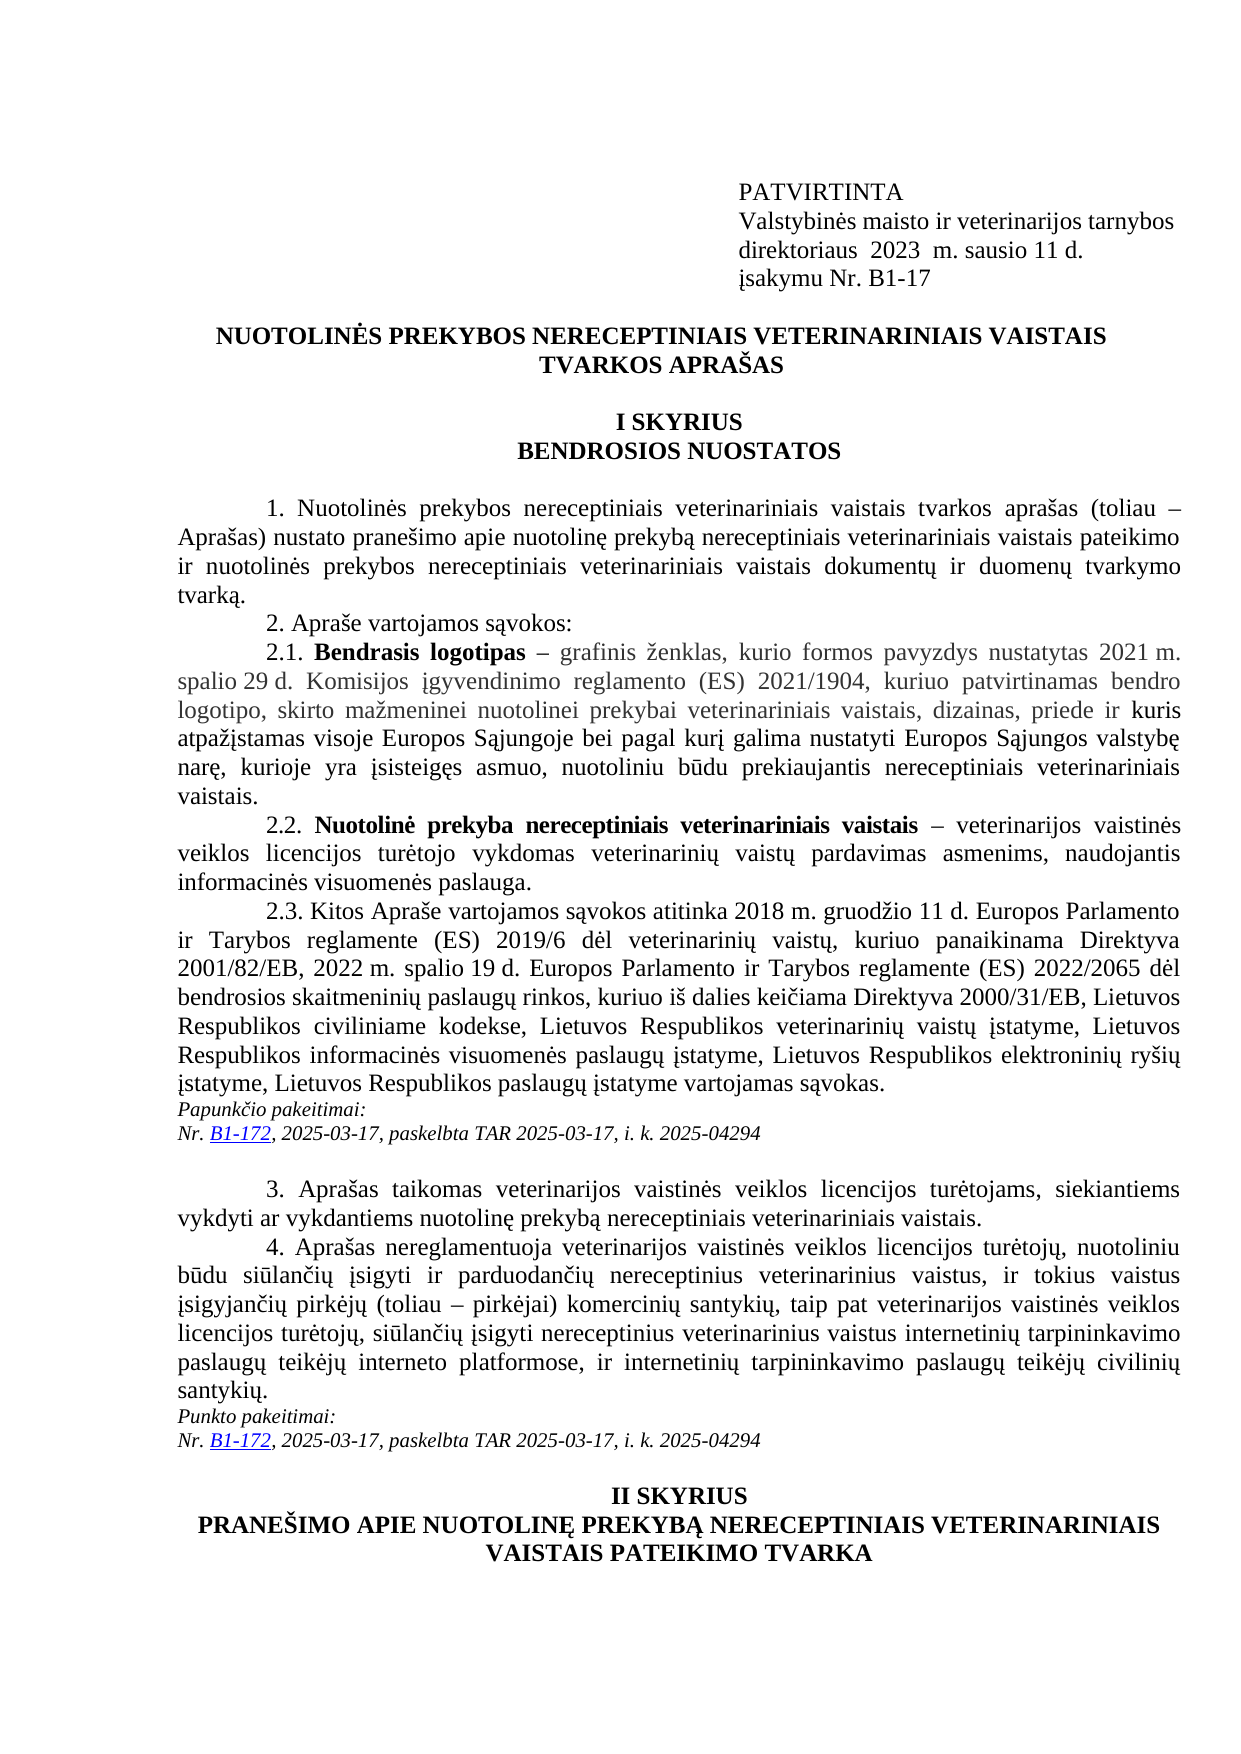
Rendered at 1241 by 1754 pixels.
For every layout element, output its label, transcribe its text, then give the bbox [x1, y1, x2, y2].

text 2.2. Nuotolinė prekyba nereceptiniais veterinariniais vaistais – veterinarijos vaistinės veiklos licencijos turėtojo vykdomas veterinarinių vaistų pardavimas asmenims, naudojantis informacinės visuomenės paslauga. [177, 810, 1181, 896]
text PRANEŠIMO APIE NUOTOLINĘ PREKYBĄ NERECEPTINIAIS VETERINARINIAIS VAISTAIS PATEIKIMO TVARKA [177, 1510, 1181, 1567]
text 3. Aprašas taikomas veterinarijos vaistinės veiklos licencijos turėtojams, siekiantiems vykdyti ar vykdantiems nuotolinę prekybą nereceptiniais veterinariniais vaistais. [177, 1174, 1181, 1232]
text Nr. B1-172, 2025-03-17, paskelbta TAR 2025-03-17, i. k. 2025-04294 [177, 1121, 1181, 1145]
text BENDROSIOS NUOSTATOS [177, 436, 1181, 465]
text II SKYRIUS [177, 1481, 1181, 1510]
text įsakymu Nr. B1-17 [738, 263, 1181, 292]
text I SKYRIUS [177, 407, 1181, 436]
text PATVIRTINTA [738, 177, 1181, 206]
text direktoriaus 2023 m. sausio 11 d. [738, 235, 1181, 263]
text Punkto pakeitimai: [177, 1404, 1181, 1428]
text Valstybinės maisto ir veterinarijos tarnybos [738, 206, 1181, 235]
text 2.3. Kitos Apraše vartojamos sąvokos atitinka 2018 m. gruodžio 11 d. Europos Parlamento ir Tarybos reglamente (ES) 2019/6 dėl veterinarinių vaistų, kuriuo panaikinama Direktyva 2001/82/EB, 2022 m. spalio 19 d. Europos Parlamento ir Tarybos reglamente (ES) 2022/2065 dėl bendrosios skaitmeninių paslaugų rinkos, kuriuo iš dalies keičiama Direktyva 2000/31/EB, Lietuvos Respublikos civiliniame kodekse, Lietuvos Respublikos veterinarinių vaistų įstatyme, Lietuvos Respublikos informacinės visuomenės paslaugų įstatyme, Lietuvos Respublikos elektroninių ryšių įstatyme, Lietuvos Respublikos paslaugų įstatyme vartojamas sąvokas. [177, 896, 1181, 1097]
text NUOTOLINĖS PREKYBOS NERECEPTINIAIS VETERINARINIAIS VAISTAIS TVARKOS APRAŠAS [177, 321, 1146, 378]
text 2. Apraše vartojamos sąvokos: [177, 608, 1181, 637]
text Nr. B1-172, 2025-03-17, paskelbta TAR 2025-03-17, i. k. 2025-04294 [177, 1428, 1181, 1452]
text Papunkčio pakeitimai: [177, 1097, 1181, 1121]
text 2.1. Bendrasis logotipas – grafinis ženklas, kurio formos pavyzdys nustatytas 2021 m. spalio 29 d. Komisijos įgyvendinimo reglamento (ES) 2021/1904, kuriuo patvirtinamas bendro logotipo, skirto mažmeninei nuotolinei prekybai veterinariniais vaistais, dizainas, priede ir kuris atpažįstamas visoje Europos Sąjungoje bei pagal kurį galima nustatyti Europos Sąjungos valstybę narę, kurioje yra įsisteigęs asmuo, nuotoliniu būdu prekiaujantis nereceptiniais veterinariniais vaistais. [177, 637, 1181, 810]
text 1. Nuotolinės prekybos nereceptiniais veterinariniais vaistais tvarkos aprašas (toliau – Aprašas) nustato pranešimo apie nuotolinę prekybą nereceptiniais veterinariniais vaistais pateikimo ir nuotolinės prekybos nereceptiniais veterinariniais vaistais dokumentų ir duomenų tvarkymo tvarką. [177, 493, 1181, 608]
text 4. Aprašas nereglamentuoja veterinarijos vaistinės veiklos licencijos turėtojų, nuotoliniu būdu siūlančių įsigyti ir parduodančių nereceptinius veterinarinius vaistus, ir tokius vaistus įsigyjančių pirkėjų (toliau – pirkėjai) komercinių santykių, taip pat veterinarijos vaistinės veiklos licencijos turėtojų, siūlančių įsigyti nereceptinius veterinarinius vaistus internetinių tarpininkavimo paslaugų teikėjų interneto platformose, ir internetinių tarpininkavimo paslaugų teikėjų civilinių santykių. [177, 1232, 1181, 1404]
